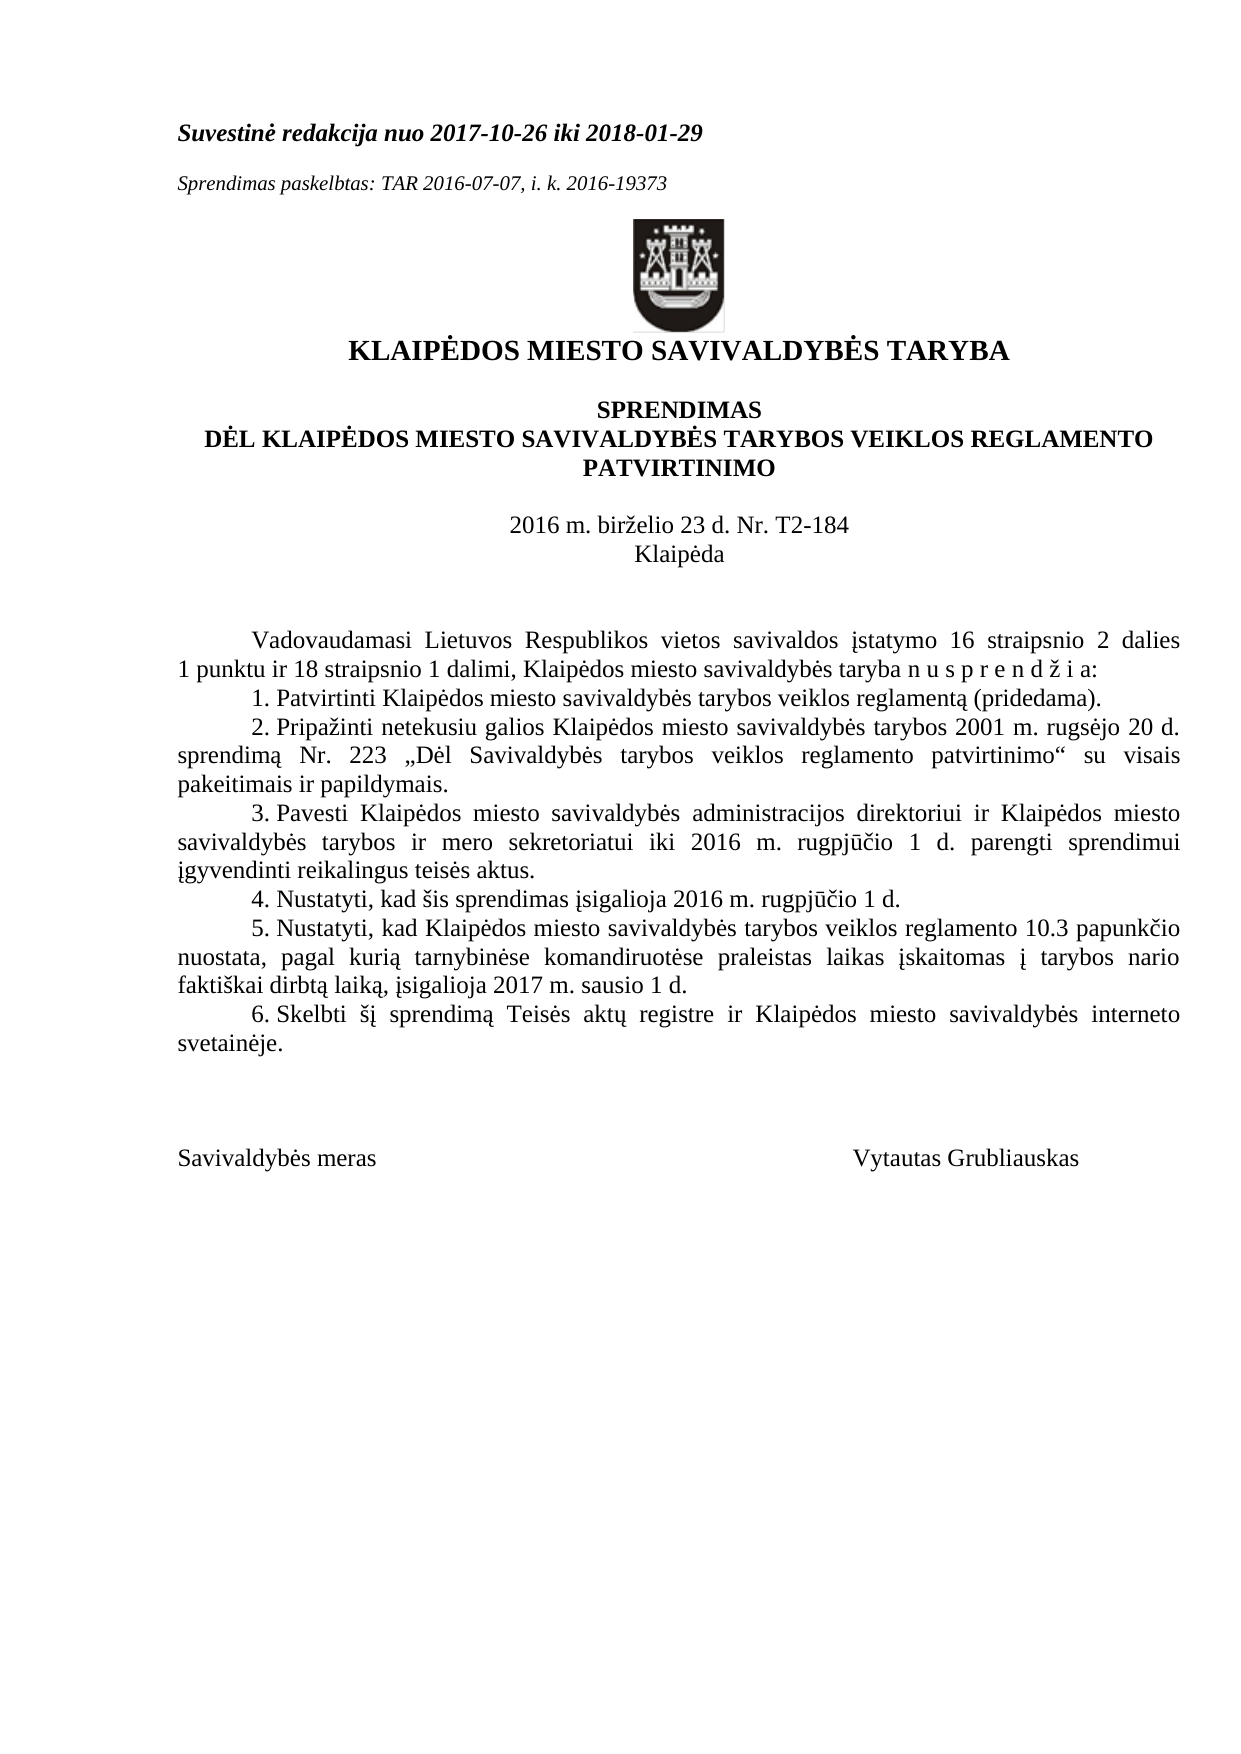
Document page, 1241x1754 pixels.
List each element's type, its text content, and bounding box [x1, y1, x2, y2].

text 3. Pavesti Klaipėdos miesto savivaldybės administracijos direktoriui ir Klaipėdos miesto savivaldybės tarybos ir mero sekretoriatui iki 2016 m. rugpjūčio 1 d. parengti sprendimui įgyvendinti reikalingus teisės aktus. [177, 798, 1181, 884]
text KLAIPĖDOS MIESTO SAVIVALDYBĖS TARYBA [177, 333, 1181, 367]
text 5. Nustatyti, kad Klaipėdos miesto savivaldybės tarybos veiklos reglamento 10.3 papunkčio nuostata, pagal kurią tarnybinėse komandiruotėse praleistas laikas įskaitomas į tarybos nario faktiškai dirbtą laiką, įsigalioja 2017 m. sausio 1 d. [177, 913, 1181, 999]
text Vadovaudamasi Lietuvos Respublikos vietos savivaldos įstatymo 16 straipsnio 2 dalies 1 punktu ir 18 straipsnio 1 dalimi, Klaipėdos miesto savivaldybės taryba nusprendžia: [177, 625, 1181, 683]
text 4. Nustatyti, kad šis sprendimas įsigalioja 2016 m. rugpjūčio 1 d. [177, 884, 1181, 913]
text DĖL KLAIPĖDOS MIESTO SAVIVALDYBĖS TARYBOS VEIKLOS REGLAMENTO PATVIRTINIMO [177, 424, 1181, 482]
text 6. Skelbti šį sprendimą Teisės aktų registre ir Klaipėdos miesto savivaldybės interneto svetainėje. [177, 999, 1181, 1057]
text Suvestinė redakcija nuo 2017-10-26 iki 2018-01-29 [177, 118, 1181, 147]
text Klaipėda [177, 539, 1181, 568]
text 1. Patvirtinti Klaipėdos miesto savivaldybės tarybos veiklos reglamentą (pridedama). [251, 683, 1181, 712]
text SPRENDIMAS [177, 395, 1181, 424]
text Savivaldybės meras Vytautas Grubliauskas [177, 1143, 1181, 1172]
text 2016 m. birželio 23 d. Nr. T2-184 [177, 510, 1181, 539]
text Sprendimas paskelbtas: TAR 2016-07-07, i. k. 2016-19373 [177, 171, 1181, 195]
text 2. Pripažinti netekusiu galios Klaipėdos miesto savivaldybės tarybos 2001 m. rugsėjo 20 d. sprendimą Nr. 223 „Dėl Savivaldybės tarybos veiklos reglamento patvirtinimo“ su visais pakeitimais ir papildymais. [177, 712, 1181, 798]
